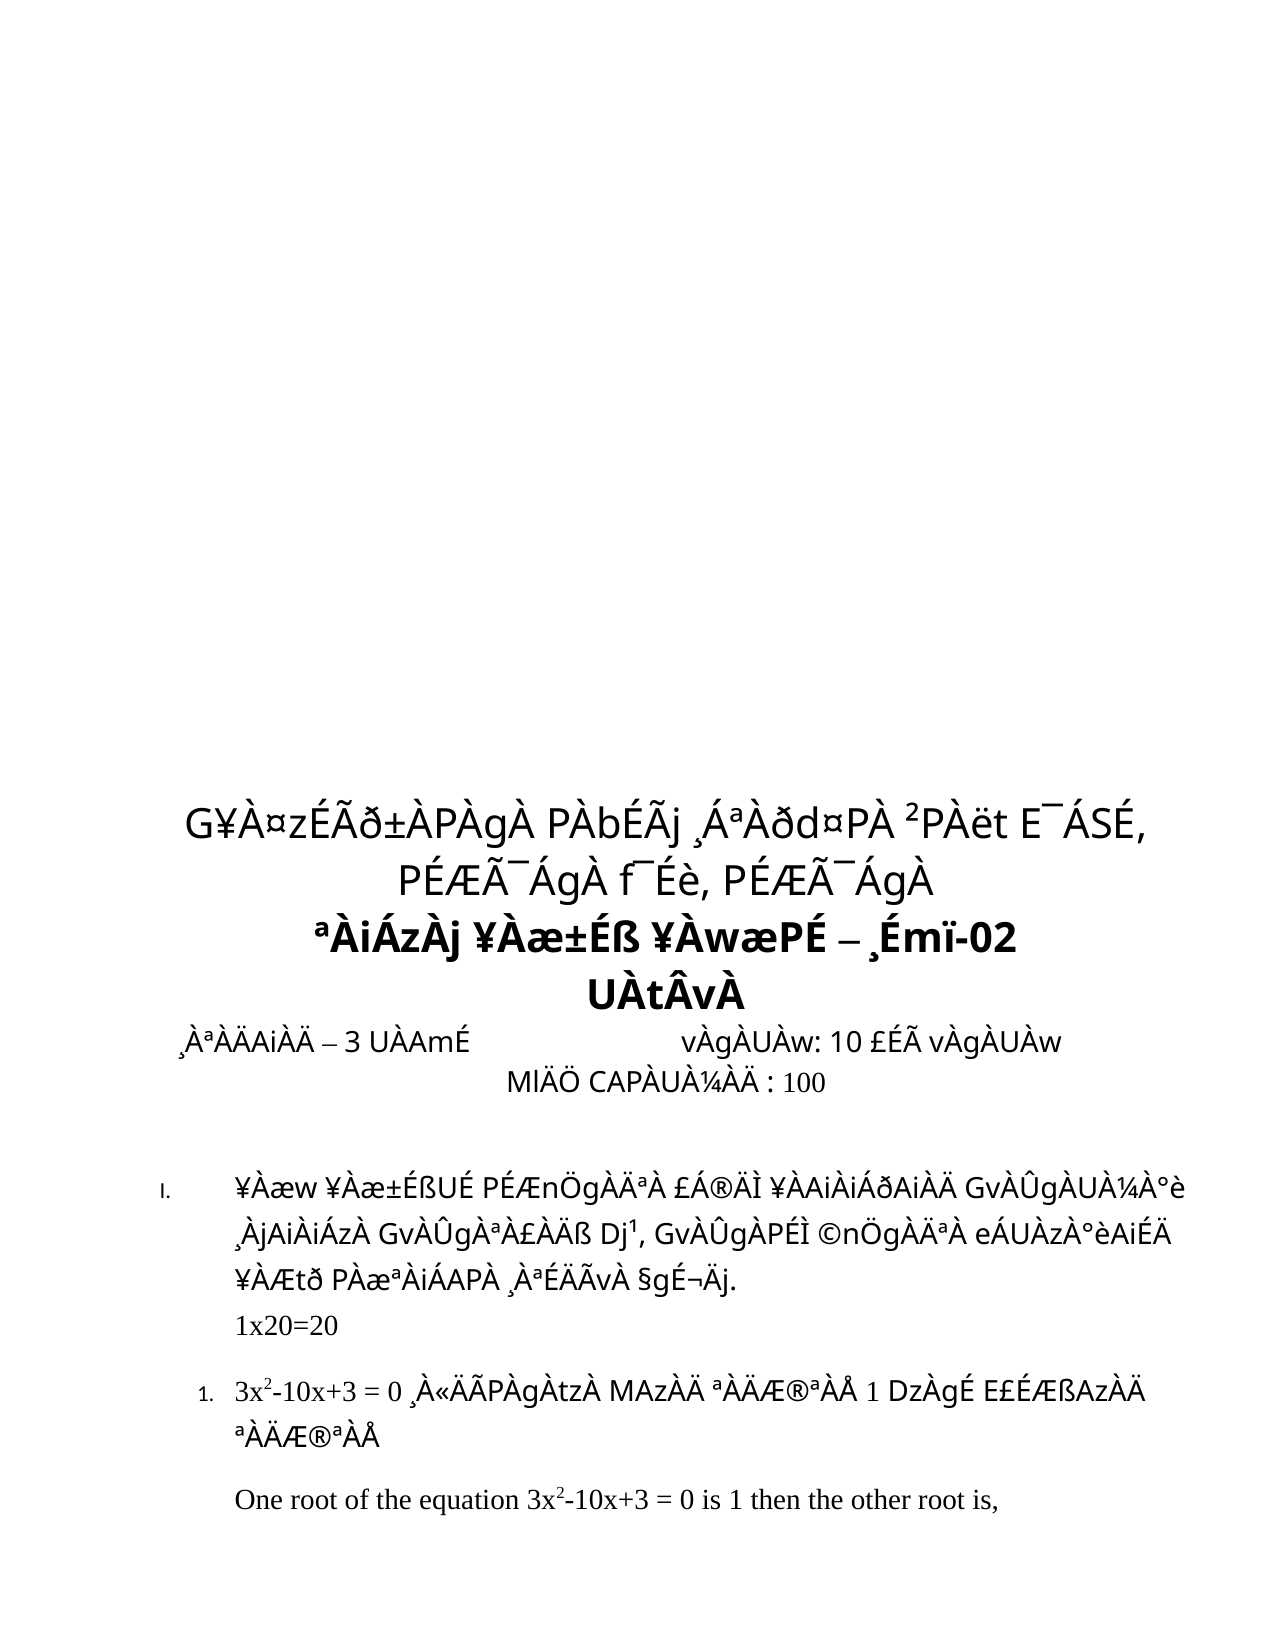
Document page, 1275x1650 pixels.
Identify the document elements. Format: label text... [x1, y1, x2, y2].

text UÀtÂvÀ [122, 964, 1209, 1021]
text G¥À¤zÉÃð±ÀPÀgÀ PÀbÉÃj ¸ÁªÀðd¤PÀ ²PÀët E¯ÁSÉ, PÉÆÃ¯ÁgÀ f¯Éè, PÉÆÃ¯ÁgÀ [122, 794, 1209, 908]
list ¥Àæw ¥Àæ±ÉßUÉ PÉÆnÖgÀÄªÀ £Á®ÄÌ ¥ÀAiÀiÁðAiÀÄ GvÀÛgÀUÀ¼À°è ¸ÀjAiÀiÁzÀ GvÀÛgÀªÀ£ÀÄß Dj¹, GvÀÛgÀPÉÌ ©nÖgÀÄªÀ eÁUÀzÀ°èAiÉÄ ¥ÀÆtð PÀæªÀiÁAPÀ ¸ÀªÉÄÃvÀ §gÉ¬Äj. 1x20=20 [159, 1168, 1209, 1343]
text ¸ÀªÀÄAiÀÄ – 3 UÀAmÉ vÀgÀUÀw: 10 £ÉÃ vÀgÀUÀw MlÄÖ CAPÀUÀ¼ÀÄ : 100 [122, 1021, 1209, 1101]
text ªÀiÁzÀj ¥Àæ±Éß ¥ÀwæPÉ – ¸Émï-02 [122, 908, 1209, 964]
list 3x2-10x+3 = 0 ¸À«ÄÃPÀgÀtzÀ MAzÀÄ ªÀÄÆ®ªÀÅ 1 DzÀgÉ E£ÉÆßAzÀÄ ªÀÄÆ®ªÀÅ [197, 1370, 1209, 1456]
list One root of the equation 3x2-10x+3 = 0 is 1 then the other root is, [234, 1482, 1209, 1516]
